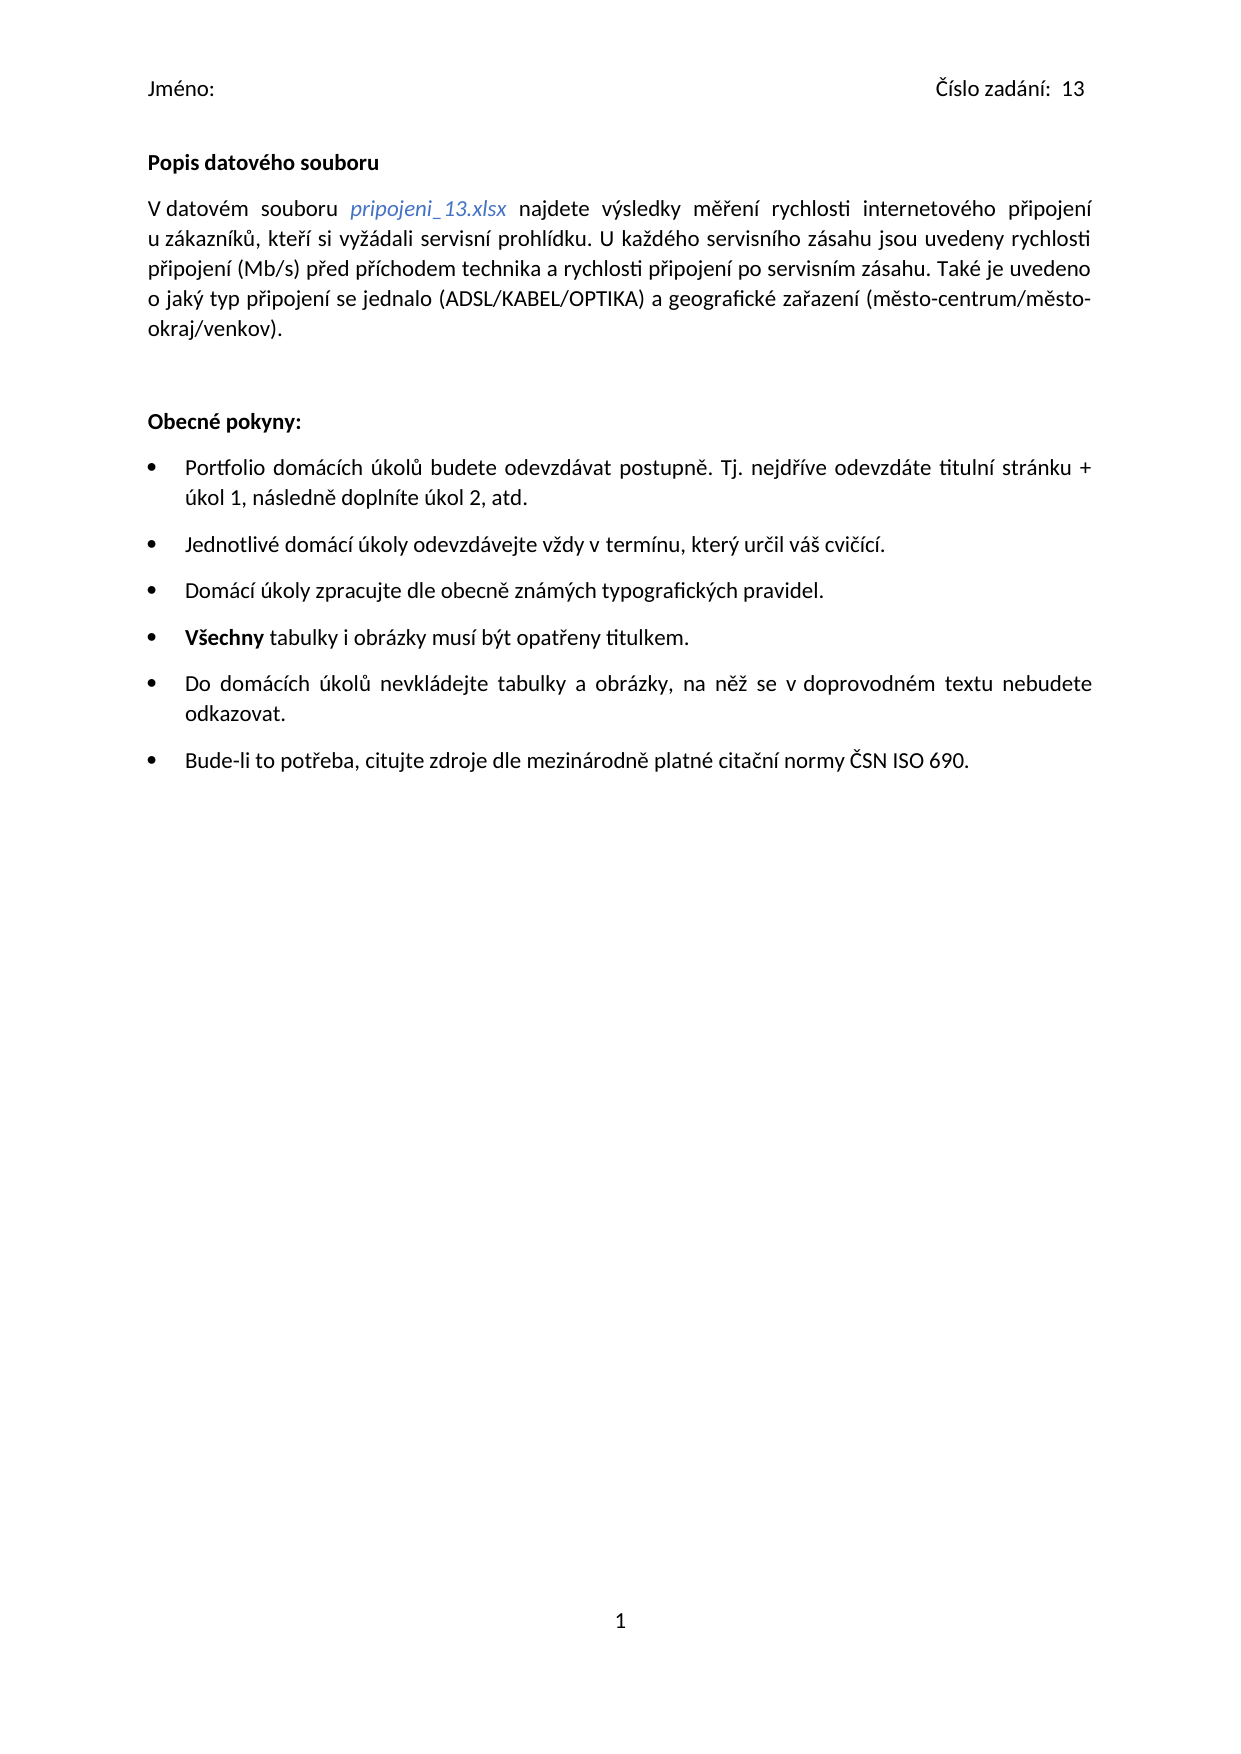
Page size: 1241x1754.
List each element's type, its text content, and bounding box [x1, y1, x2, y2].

text Obecné pokyny: [148, 407, 1093, 435]
text Popis datového souboru [148, 148, 1093, 176]
list Portfolio domácích úkolů budete odevzdávat postupně. Tj. nejdříve odevzdáte titulní stránku + úkol 1, následně doplníte úkol 2, atd. [148, 453, 1093, 511]
list Domácí úkoly zpracujte dle obecně známých typografických pravidel. [148, 576, 1093, 604]
list Do domácích úkolů nevkládejte tabulky a obrázky, na něž se v doprovodném textu nebudete odkazovat. [148, 669, 1093, 727]
list Bude-li to potřeba, citujte zdroje dle mezinárodně platné citační normy ČSN ISO 690. [148, 746, 1093, 774]
list Všechny tabulky i obrázky musí být opatřeny titulkem. [148, 623, 1093, 651]
list Jednotlivé domácí úkoly odevzdávejte vždy v termínu, který určil váš cvičící. [148, 530, 1093, 558]
text V datovém souboru pripojeni_13.xlsx najdete výsledky měření rychlosti internetového připojení u zákazníků, kteří si vyžádali servisní prohlídku. U každého servisního zásahu jsou uvedeny rychlosti připojení (Mb/s) před příchodem technika a rychlosti připojení po servisním zásahu. Také je uvedeno o jaký typ připojení se jednalo (ADSL/KABEL/OPTIKA) a geografické zařazení (město-centrum/město-okraj/venkov). [148, 194, 1093, 342]
